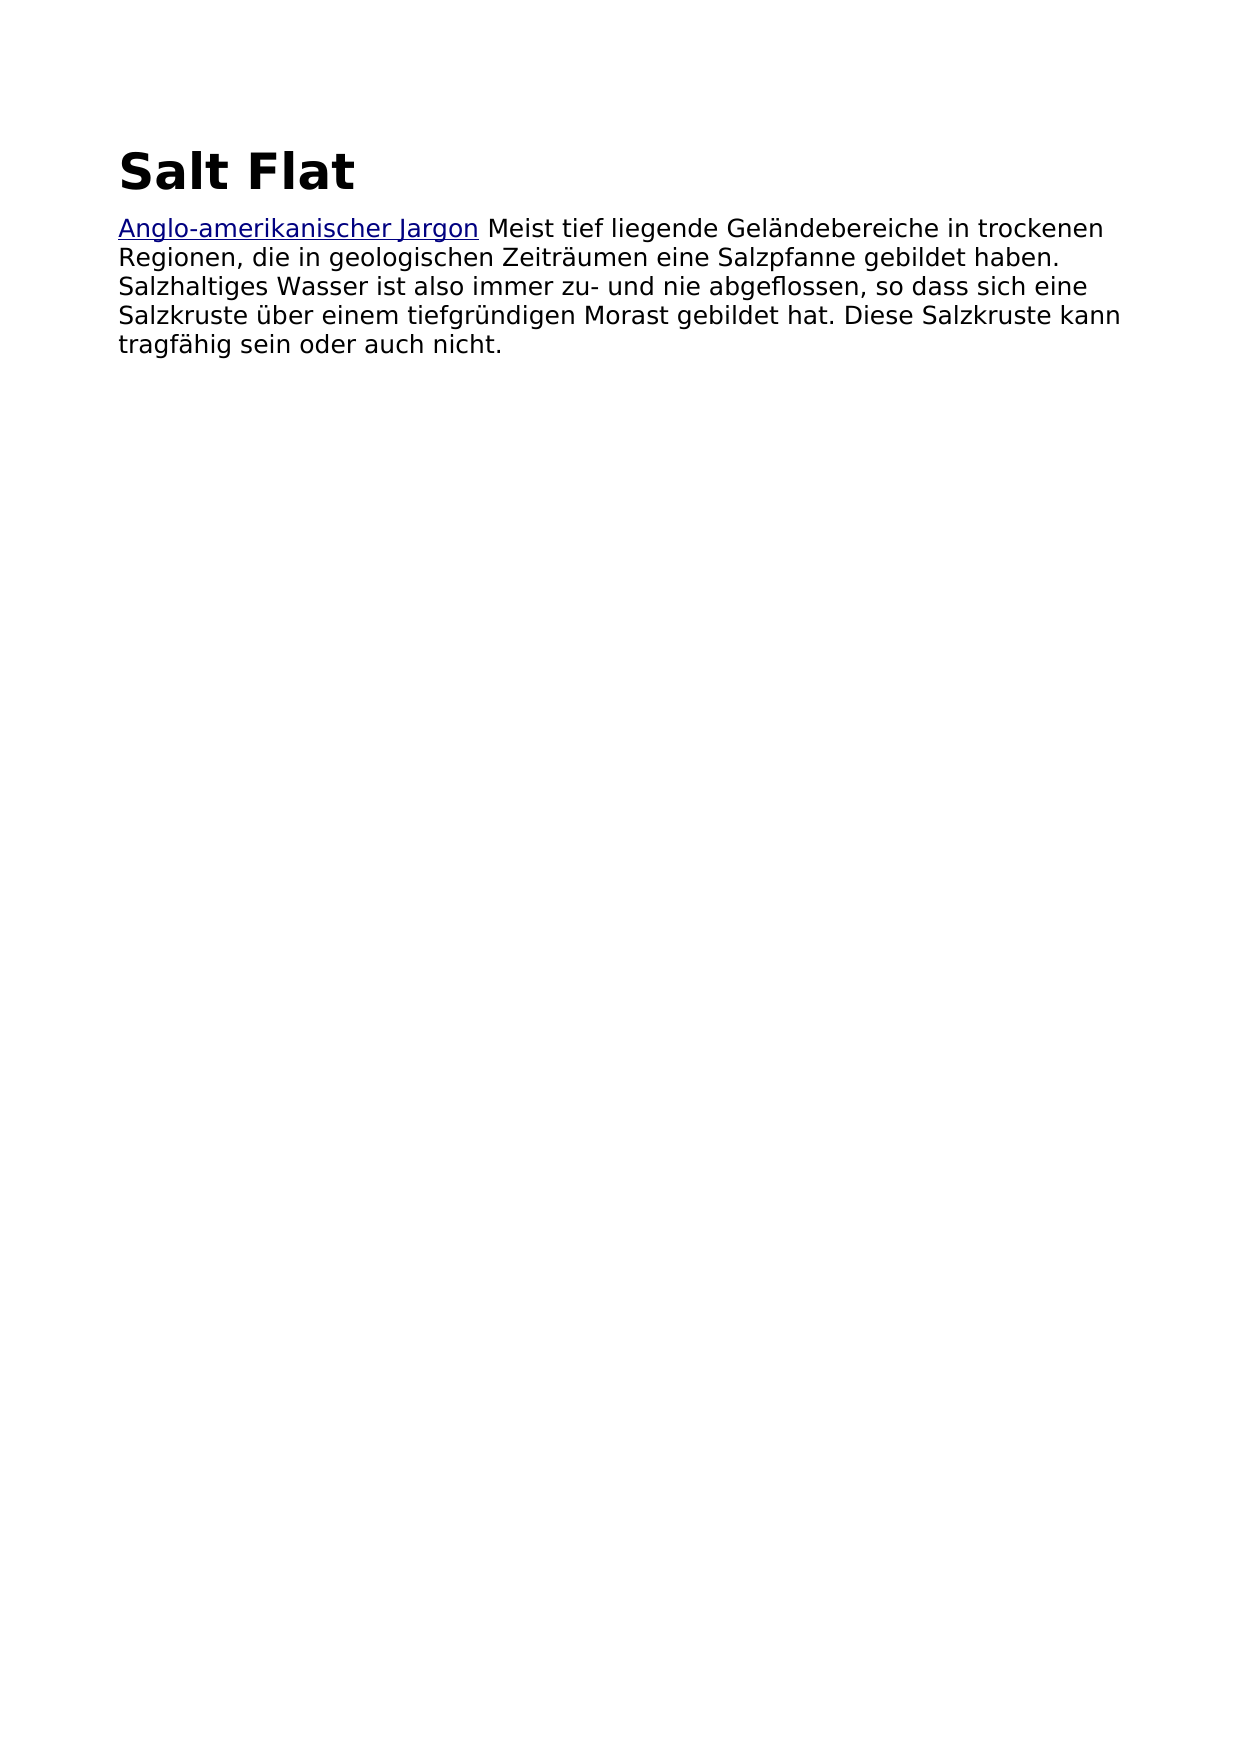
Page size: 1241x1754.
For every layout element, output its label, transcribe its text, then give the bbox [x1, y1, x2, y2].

subtitle Salt Flat [118, 143, 1122, 201]
text Anglo-amerikanischer Jargon Meist tief liegende Geländebereiche in trockenen Regionen, die in geologischen Zeiträumen eine Salzpfanne gebildet haben. Salzhaltiges Wasser ist also immer zu- und nie abgeflossen, so dass sich eine Salzkruste über einem tiefgründigen Morast gebildet hat. Diese Salzkruste kann tragfähig sein oder auch nicht. [118, 214, 1122, 360]
